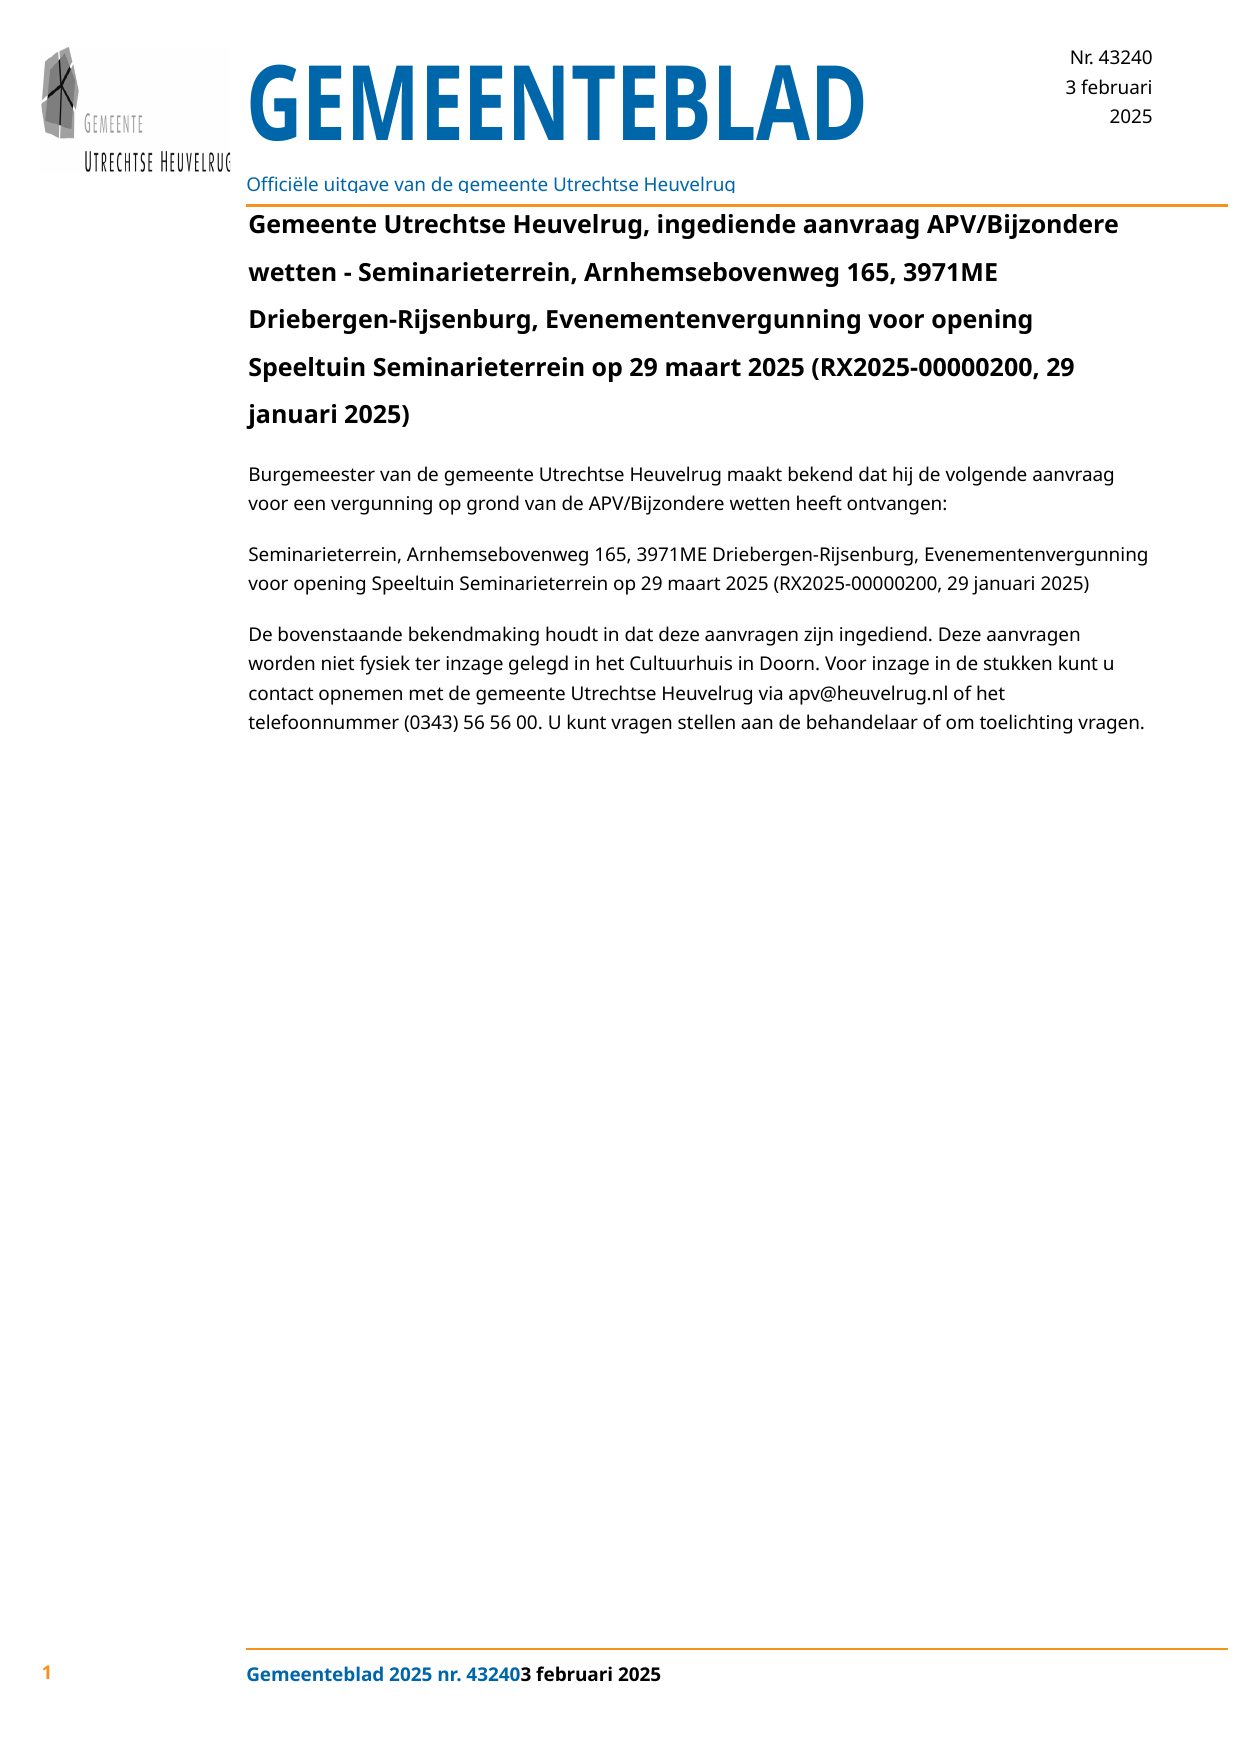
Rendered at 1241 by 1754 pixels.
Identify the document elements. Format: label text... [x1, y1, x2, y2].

text Burgemeester van de gemeente Utrechtse Heuvelrug maakt bekend dat hij de volgende aanvraag voor een vergunning op grond van de APV/Bijzondere wetten heeft ontvangen: [248, 461, 1152, 516]
text Seminarieterrein, Arnhemsebovenweg 165, 3971ME Driebergen-Rijsenburg, Evenementenvergunning voor opening Speeltuin Seminarieterrein op 29 maart 2025 (RX2025-00000200, 29 januari 2025) [248, 541, 1152, 596]
text De bovenstaande bekendmaking houdt in dat deze aanvragen zijn ingediend. Deze aanvragen worden niet fysiek ter inzage gelegd in het Cultuurhuis in Doorn. Voor inzage in de stukken kunt u contact opnemen met de gemeente Utrechtse Heuvelrug via apv@heuvelrug.nl of het telefoonnummer (0343) 56 56 00. U kunt vragen stellen aan de behandelaar of om toelichting vragen. [248, 621, 1152, 735]
text Gemeente Utrechtse Heuvelrug, ingediende aanvraag APV/Bijzondere wetten - Seminarieterrein, Arnhemsebovenweg 165, 3971ME Driebergen-Rijsenburg, Evenementenvergunning voor opening Speeltuin Seminarieterrein op 29 maart 2025 (RX2025-00000200, 29 januari 2025) [248, 207, 1152, 431]
picture [41, 47, 231, 172]
